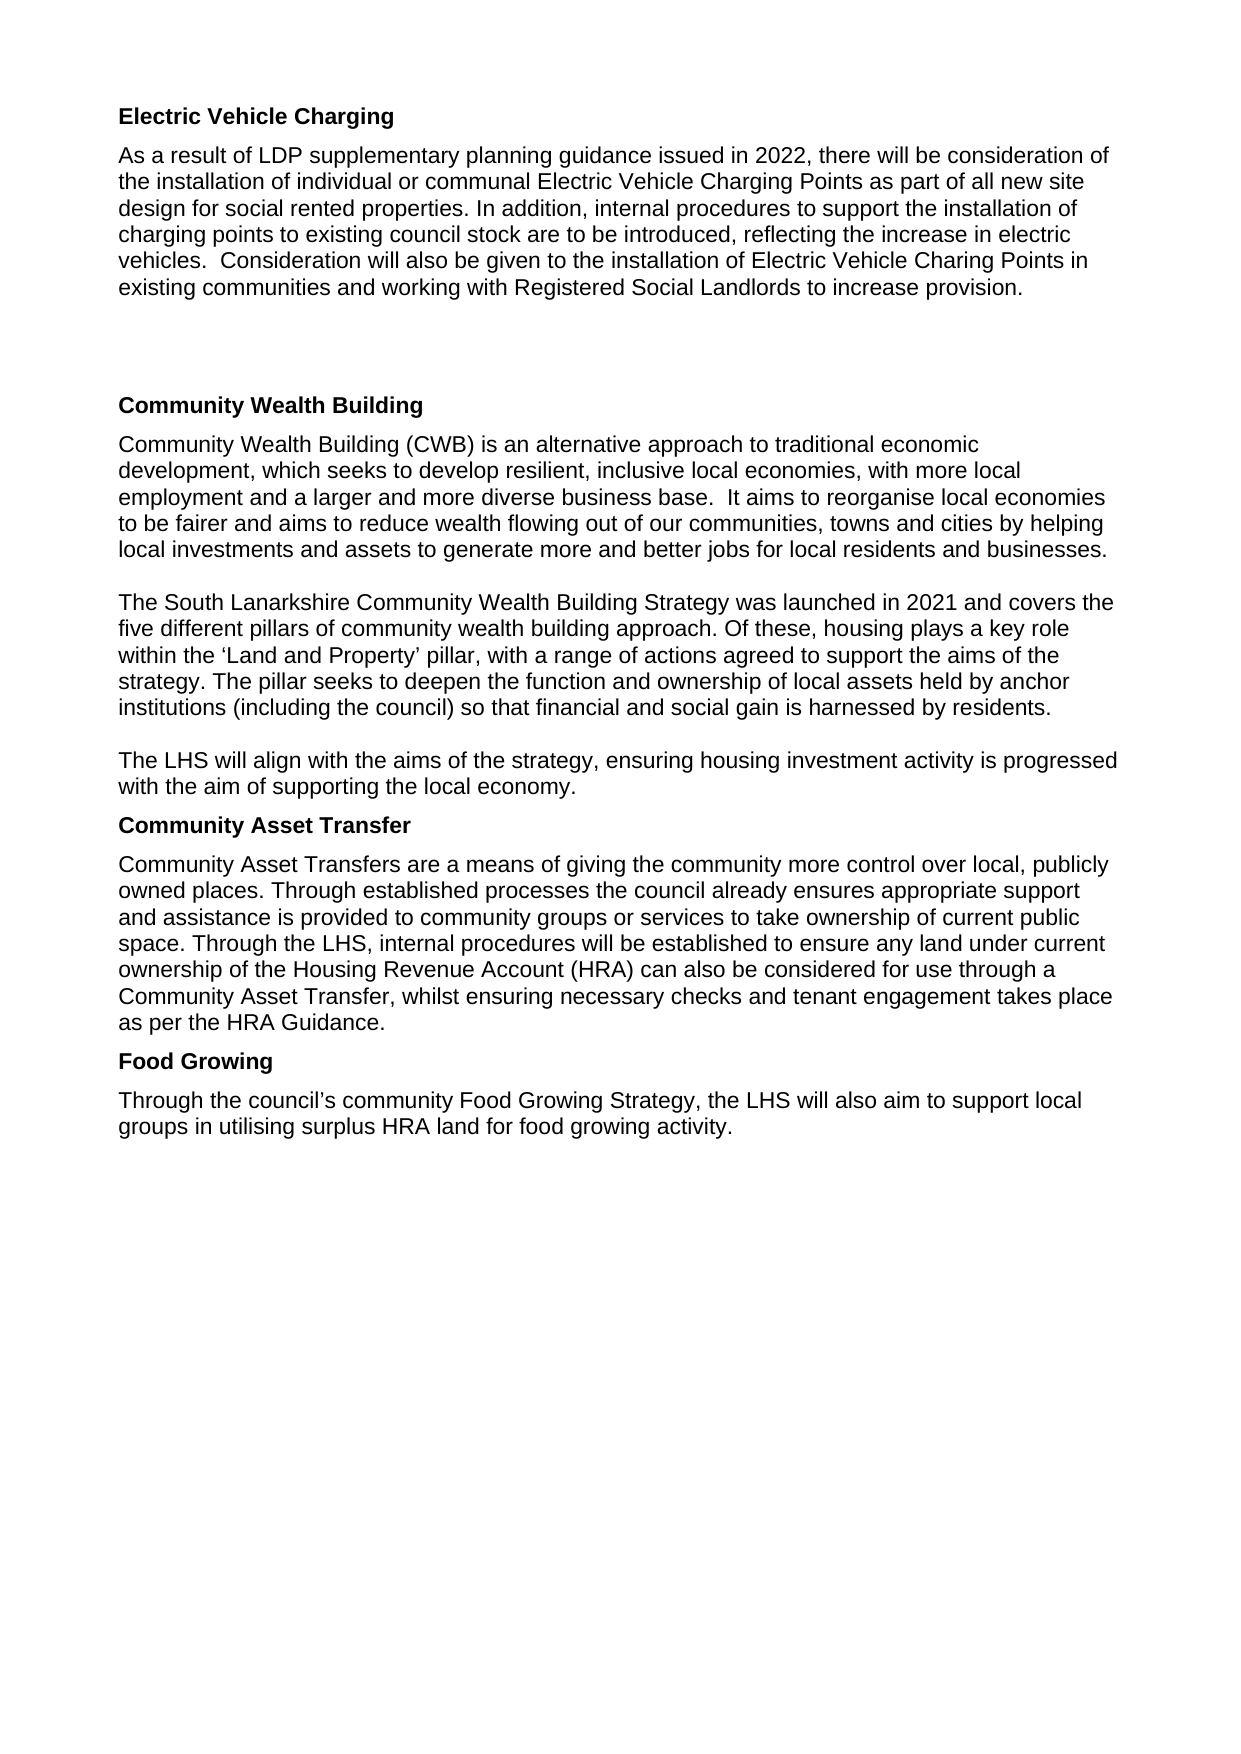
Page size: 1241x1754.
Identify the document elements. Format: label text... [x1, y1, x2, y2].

list Community Asset Transfer [118, 812, 1122, 838]
list Through the council’s community Food Growing Strategy, the LHS will also aim to support local groups in utilising surplus HRA land for food growing activity. [118, 1087, 1122, 1139]
list The LHS will align with the aims of the strategy, ensuring housing investment activity is progressed with the aim of supporting the local economy. [118, 747, 1122, 800]
list Community Wealth Building [118, 392, 1122, 418]
list Community Asset Transfers are a means of giving the community more control over local, publicly owned places. Through established processes the council already ensures appropriate support and assistance is provided to community groups or services to take ownership of current public space. Through the LHS, internal procedures will be established to ensure any land under current ownership of the Housing Revenue Account (HRA) can also be considered for use through a Community Asset Transfer, whilst ensuring necessary checks and tenant engagement takes place as per the HRA Guidance. [118, 851, 1122, 1036]
list Food Growing [118, 1048, 1122, 1074]
list As a result of LDP supplementary planning guidance issued in 2022, there will be consideration of the installation of individual or communal Electric Vehicle Charging Points as part of all new site design for social rented properties. In addition, internal procedures to support the installation of charging points to existing council stock are to be introduced, reflecting the increase in electric vehicles. Consideration will also be given to the installation of Electric Vehicle Charing Points in existing communities and working with Registered Social Landlords to increase provision. [118, 142, 1122, 300]
list Electric Vehicle Charging [118, 103, 1122, 129]
text Community Wealth Building (CWB) is an alternative approach to traditional economic development, which seeks to develop resilient, inclusive local economies, with more local employment and a larger and more diverse business base. It aims to reorganise local economies to be fairer and aims to reduce wealth flowing out of our communities, towns and cities by helping local investments and assets to generate more and better jobs for local residents and businesses. [118, 431, 1122, 562]
text The South Lanarkshire Community Wealth Building Strategy was launched in 2021 and covers the five different pillars of community wealth building approach. Of these, housing plays a key role within the ‘Land and Property’ pillar, with a range of actions agreed to support the aims of the strategy. The pillar seeks to deepen the function and ownership of local assets held by anchor institutions (including the council) so that financial and social gain is harnessed by residents. [118, 589, 1122, 721]
